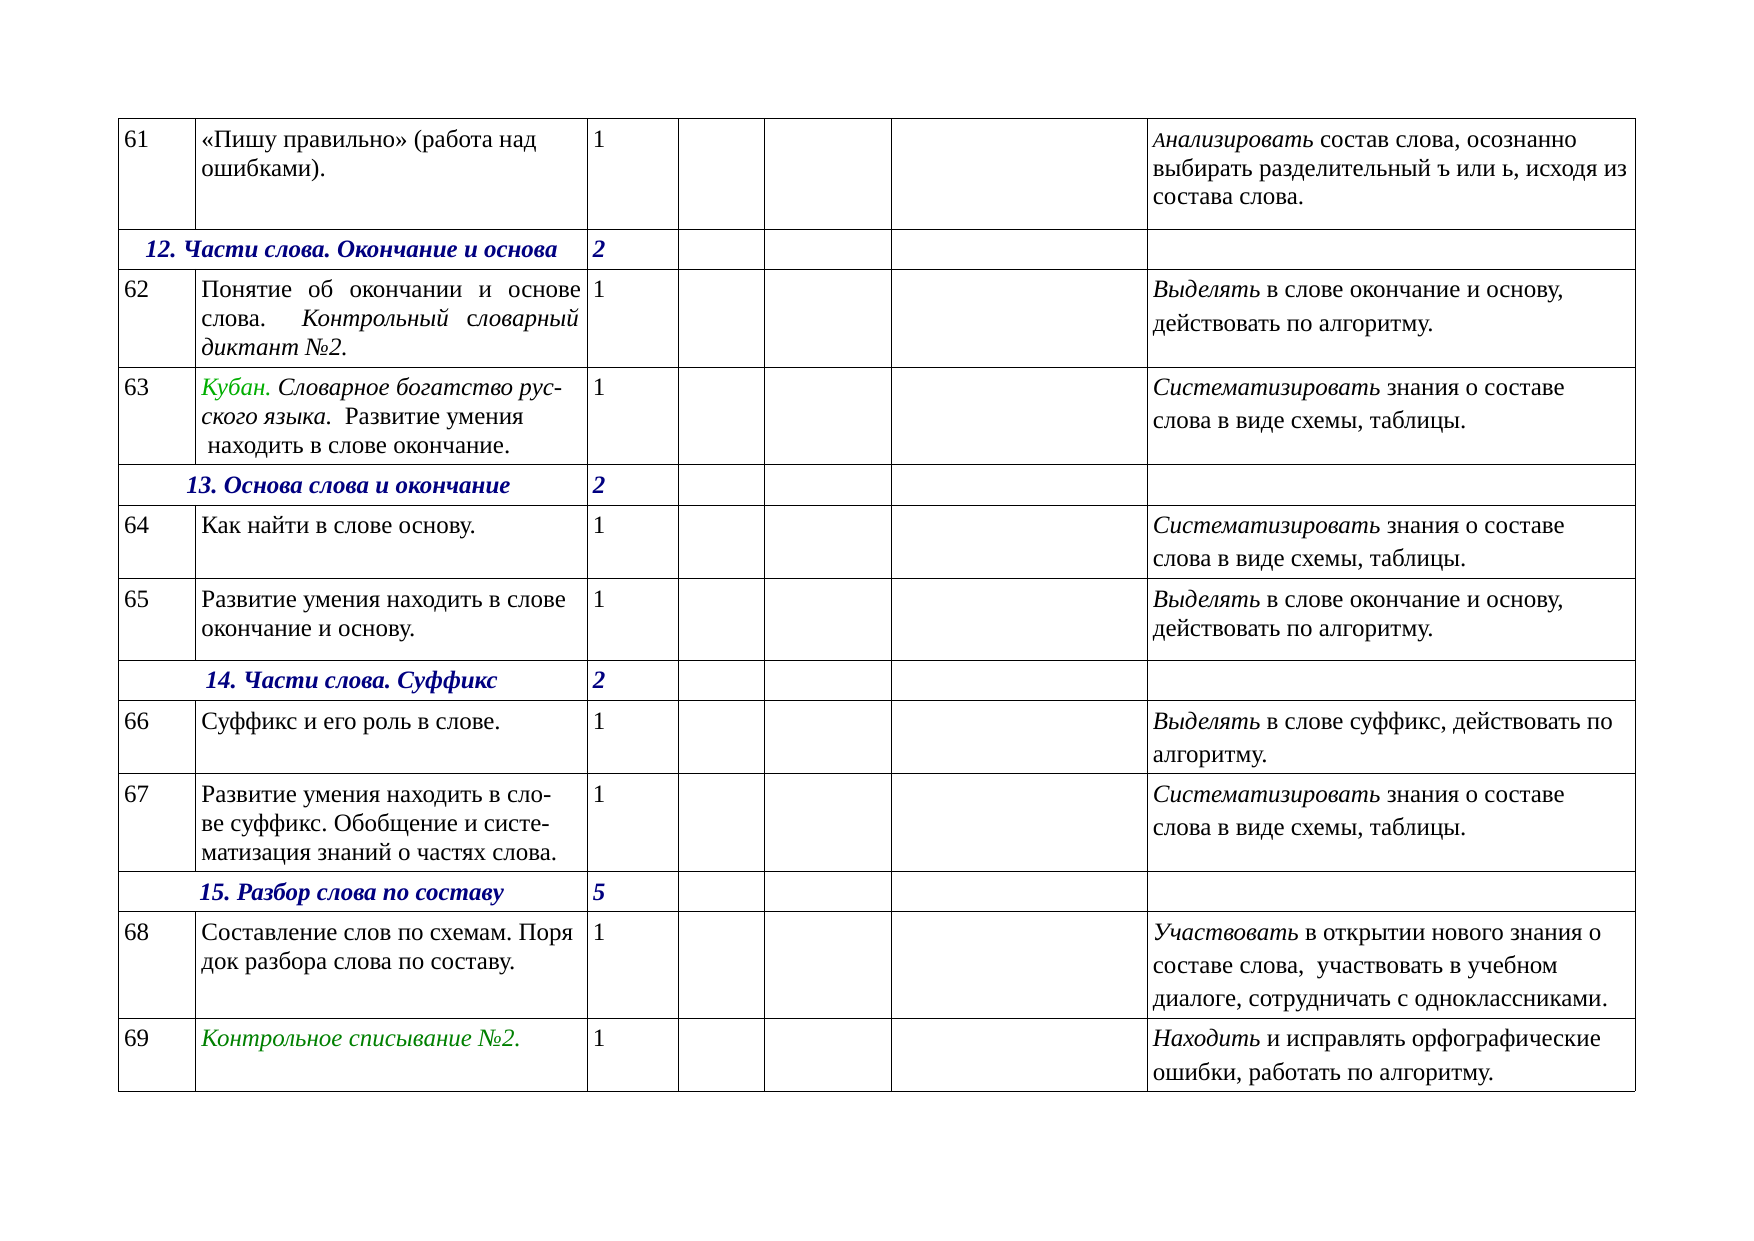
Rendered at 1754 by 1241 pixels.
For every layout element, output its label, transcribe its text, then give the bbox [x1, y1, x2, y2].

table_cell 64 [119, 506, 195, 578]
table_cell [1148, 230, 1635, 269]
table_cell [892, 270, 1147, 367]
table_cell 63 [119, 368, 195, 464]
table_cell [679, 701, 764, 773]
table_cell 1 [588, 1019, 678, 1091]
table_cell Выделять в слове окончание и основу, действовать по алгоритму. [1148, 270, 1635, 367]
table_cell Развитие умения находить в сло- ве суффикс. Обобщение и систе- матизация знаний о частях слова. [196, 774, 587, 871]
table_cell 2 [588, 465, 678, 505]
table_cell 68 [119, 912, 195, 1018]
table_cell [765, 912, 891, 1018]
table_cell [765, 506, 891, 578]
table_cell [892, 661, 1147, 700]
table_cell [679, 1019, 764, 1091]
table_cell [679, 465, 764, 505]
table_cell Систематизировать знания о составе слова в виде схемы, таблицы. [1148, 368, 1635, 464]
table_cell «Пишу правильно» (работа над ошибками). [196, 119, 587, 228]
table_cell 62 [119, 270, 195, 367]
table_cell 1 [588, 506, 678, 578]
table_cell [679, 119, 764, 228]
table_cell [1148, 661, 1635, 700]
table_cell Составление слов по схемам. Поря док разбора слова по составу. [196, 912, 587, 1018]
table_cell Суффикс и его роль в слове. [196, 701, 587, 773]
table_cell [765, 465, 891, 505]
table_cell Систематизировать знания о составе слова в виде схемы, таблицы. [1148, 774, 1635, 871]
table_cell [892, 774, 1147, 871]
table_cell [679, 579, 764, 659]
table_cell 1 [588, 774, 678, 871]
table_cell [765, 368, 891, 464]
table_cell Выделять в слове суффикс, действовать по алгоритму. [1148, 701, 1635, 773]
table_cell 66 [119, 701, 195, 773]
table_cell 13. Основа слова и окончание [119, 465, 587, 505]
table_cell [1148, 465, 1635, 505]
table_cell Участвовать в открытии нового знания о составе слова, участвовать в учебном диалоге, сотрудничать с одноклассниками. [1148, 912, 1635, 1018]
table_cell 61 [119, 119, 195, 228]
table_cell Анализировать состав слова, осознанно выбирать разделительный ъ или ь, исходя из состава слова. [1148, 119, 1635, 228]
table_cell [892, 119, 1147, 228]
table_cell [679, 506, 764, 578]
table_cell 1 [588, 368, 678, 464]
table_cell Систематизировать знания о составе слова в виде схемы, таблицы. [1148, 506, 1635, 578]
table_cell [892, 368, 1147, 464]
table_cell [892, 506, 1147, 578]
table_cell [679, 661, 764, 700]
table_cell 2 [588, 230, 678, 269]
table_cell Понятие об окончании и основе слова. Контрольный словарный диктант №2. [196, 270, 587, 367]
table_cell Как найти в слове основу. [196, 506, 587, 578]
table_cell 12. Части слова. Окончание и основа [119, 230, 587, 269]
table_cell [765, 579, 891, 659]
table_cell [892, 579, 1147, 659]
table_cell [892, 1019, 1147, 1091]
table_cell [679, 912, 764, 1018]
table_cell [765, 661, 891, 700]
table_cell [765, 230, 891, 269]
table_cell [679, 270, 764, 367]
table_cell [892, 701, 1147, 773]
table_cell [679, 230, 764, 269]
table_cell [679, 368, 764, 464]
table_cell Кубан. Словарное богатство рус- ского языка. Развитие умения находить в слове окончание. [196, 368, 587, 464]
table_cell Контрольное списывание №2. [196, 1019, 587, 1091]
table_cell [765, 119, 891, 228]
table_cell 15. Разбор слова по составу [119, 872, 587, 911]
table_cell [892, 465, 1147, 505]
table_cell 1 [588, 119, 678, 228]
table_cell 67 [119, 774, 195, 871]
table_cell 65 [119, 579, 195, 659]
table_cell [892, 872, 1147, 911]
table_cell [765, 872, 891, 911]
table_cell [1148, 872, 1635, 911]
table_cell Развитие умения находить в слове окончание и основу. [196, 579, 587, 659]
table_cell 2 [588, 661, 678, 700]
table_cell 1 [588, 912, 678, 1018]
table_cell 1 [588, 270, 678, 367]
table_cell [765, 270, 891, 367]
table_cell [679, 872, 764, 911]
table_cell [892, 912, 1147, 1018]
table_cell [892, 230, 1147, 269]
table_cell 69 [119, 1019, 195, 1091]
table_cell [765, 1019, 891, 1091]
table_cell 5 [588, 872, 678, 911]
table_cell 1 [588, 701, 678, 773]
table_cell [679, 774, 764, 871]
table_cell [765, 701, 891, 773]
table_cell Выделять в слове окончание и основу, действовать по алгоритму. [1148, 579, 1635, 659]
table_cell Находить и исправлять орфографические ошибки, работать по алгоритму. [1148, 1019, 1635, 1091]
table_cell 1 [588, 579, 678, 659]
table_cell [765, 774, 891, 871]
table_cell 14. Части слова. Суффикс [119, 661, 587, 700]
